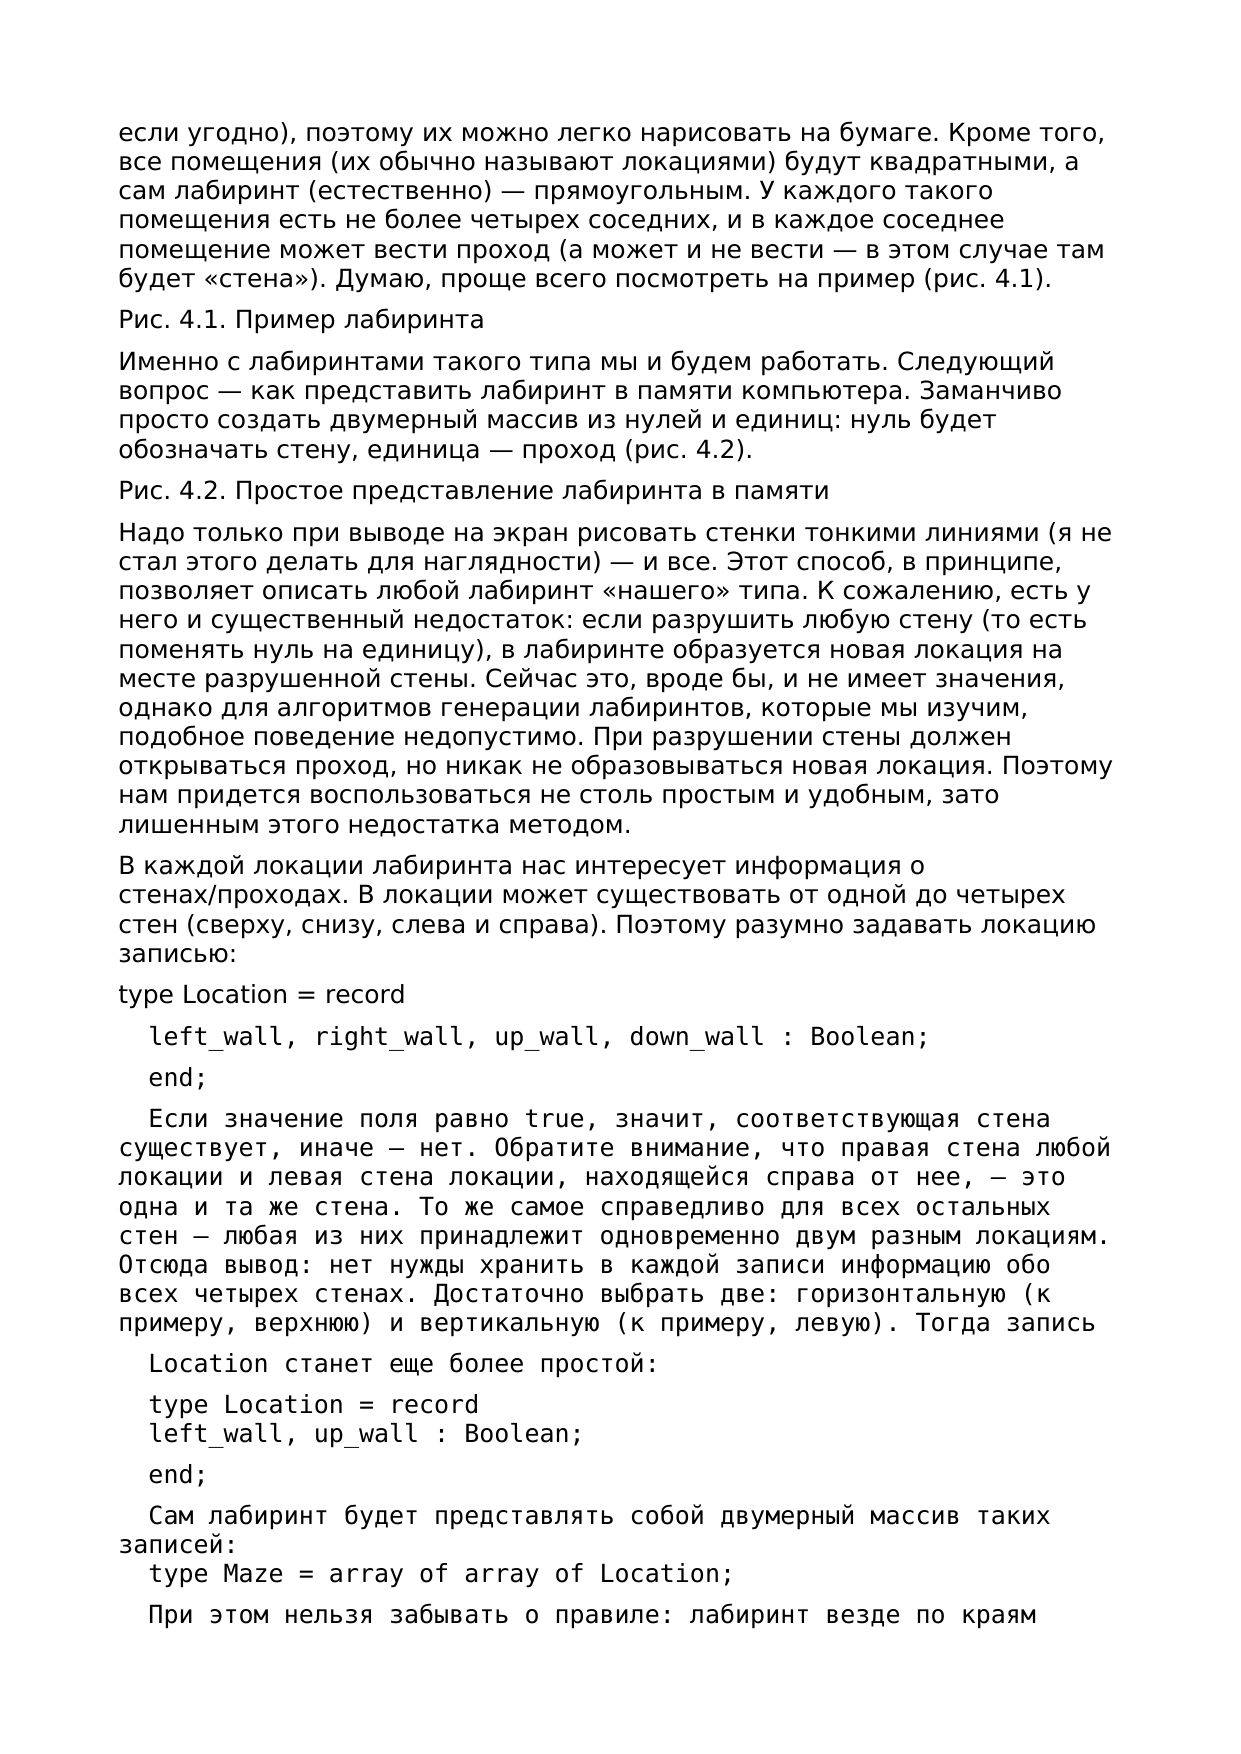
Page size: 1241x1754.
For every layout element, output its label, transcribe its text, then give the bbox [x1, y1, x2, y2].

text type Location = record [118, 981, 1122, 1010]
text Location станет еще более простой: [118, 1349, 1122, 1378]
text Если значение поля равно true, значит, соответствующая стена существует, иначе — нет. Обратите внимание, что правая стена любой локации и левая стена локации, находящейся справа от нее, — это одна и та же стена. То же самое справедливо для всех остальных стен — любая из них принадлежит одновременно двум разным локациям. Отсюда вывод: нет нужды хранить в каждой записи информацию обо всех четырех стенах. Достаточно выбрать две: горизонтальную (к примеру, верхнюю) и вертикальную (к примеру, левую). Тогда запись [118, 1104, 1122, 1337]
text В каждой локации лабиринта нас интересует информация о стенах/проходах. В локации может существовать от одной до четырех стен (сверху, снизу, слева и справа). Поэтому разумно задавать локацию записью: [118, 851, 1122, 968]
text Надо только при выводе на экран рисовать стенки тонкими линиями (я не стал этого делать для наглядности) — и все. Этот способ, в принципе, позволяет описать любой лабиринт «нашего» типа. К сожалению, есть у него и существенный недостаток: если разрушить любую стену (то есть поменять нуль на единицу), в лабиринте образуется новая локация на месте разрушенной стены. Сейчас это, вроде бы, и не имеет значения, однако для алгоритмов генерации лабиринтов, которые мы изучим, подобное поведение недопустимо. При разрушении стены должен открываться проход, но никак не образовываться новая локация. Поэтому нам придется воспользоваться не столь простым и удобным, зато лишенным этого недостатка методом. [118, 518, 1122, 839]
text end; [118, 1460, 1122, 1489]
text Рис. 4.1. Пример лабиринта [118, 306, 1122, 335]
text Именно с лабиринтами такого типа мы и будем работать. Следующий вопрос — как представить лабиринт в памяти компьютера. Заманчиво просто создать двумерный массив из нулей и единиц: нуль будет обозначать стену, единица — проход (рис. 4.2). [118, 347, 1122, 464]
text end; [118, 1063, 1122, 1092]
text type Location = record left_wall, up_wall : Boolean; [118, 1390, 1122, 1448]
text если угодно), поэтому их можно легко нарисовать на бумаге. Кроме того, все помещения (их обычно называют локациями) будут квадратными, а сам лабиринт (естественно) — прямоугольным. У каждого такого помещения есть не более четырех соседних, и в каждое соседнее помещение может вести проход (а может и не вести — в этом случае там будет «стена»). Думаю, проще всего посмотреть на пример (рис. 4.1). [118, 118, 1122, 293]
text left_wall, right_wall, up_wall, down_wall : Boolean; [118, 1022, 1122, 1051]
text Рис. 4.2. Простое представление лабиринта в памяти [118, 476, 1122, 506]
text При этом нельзя забывать о правиле: лабиринт везде по краям [118, 1601, 1122, 1630]
text Сам лабиринт будет представлять собой двумерный массив таких записей: type Maze = array of array of Location; [118, 1501, 1122, 1589]
